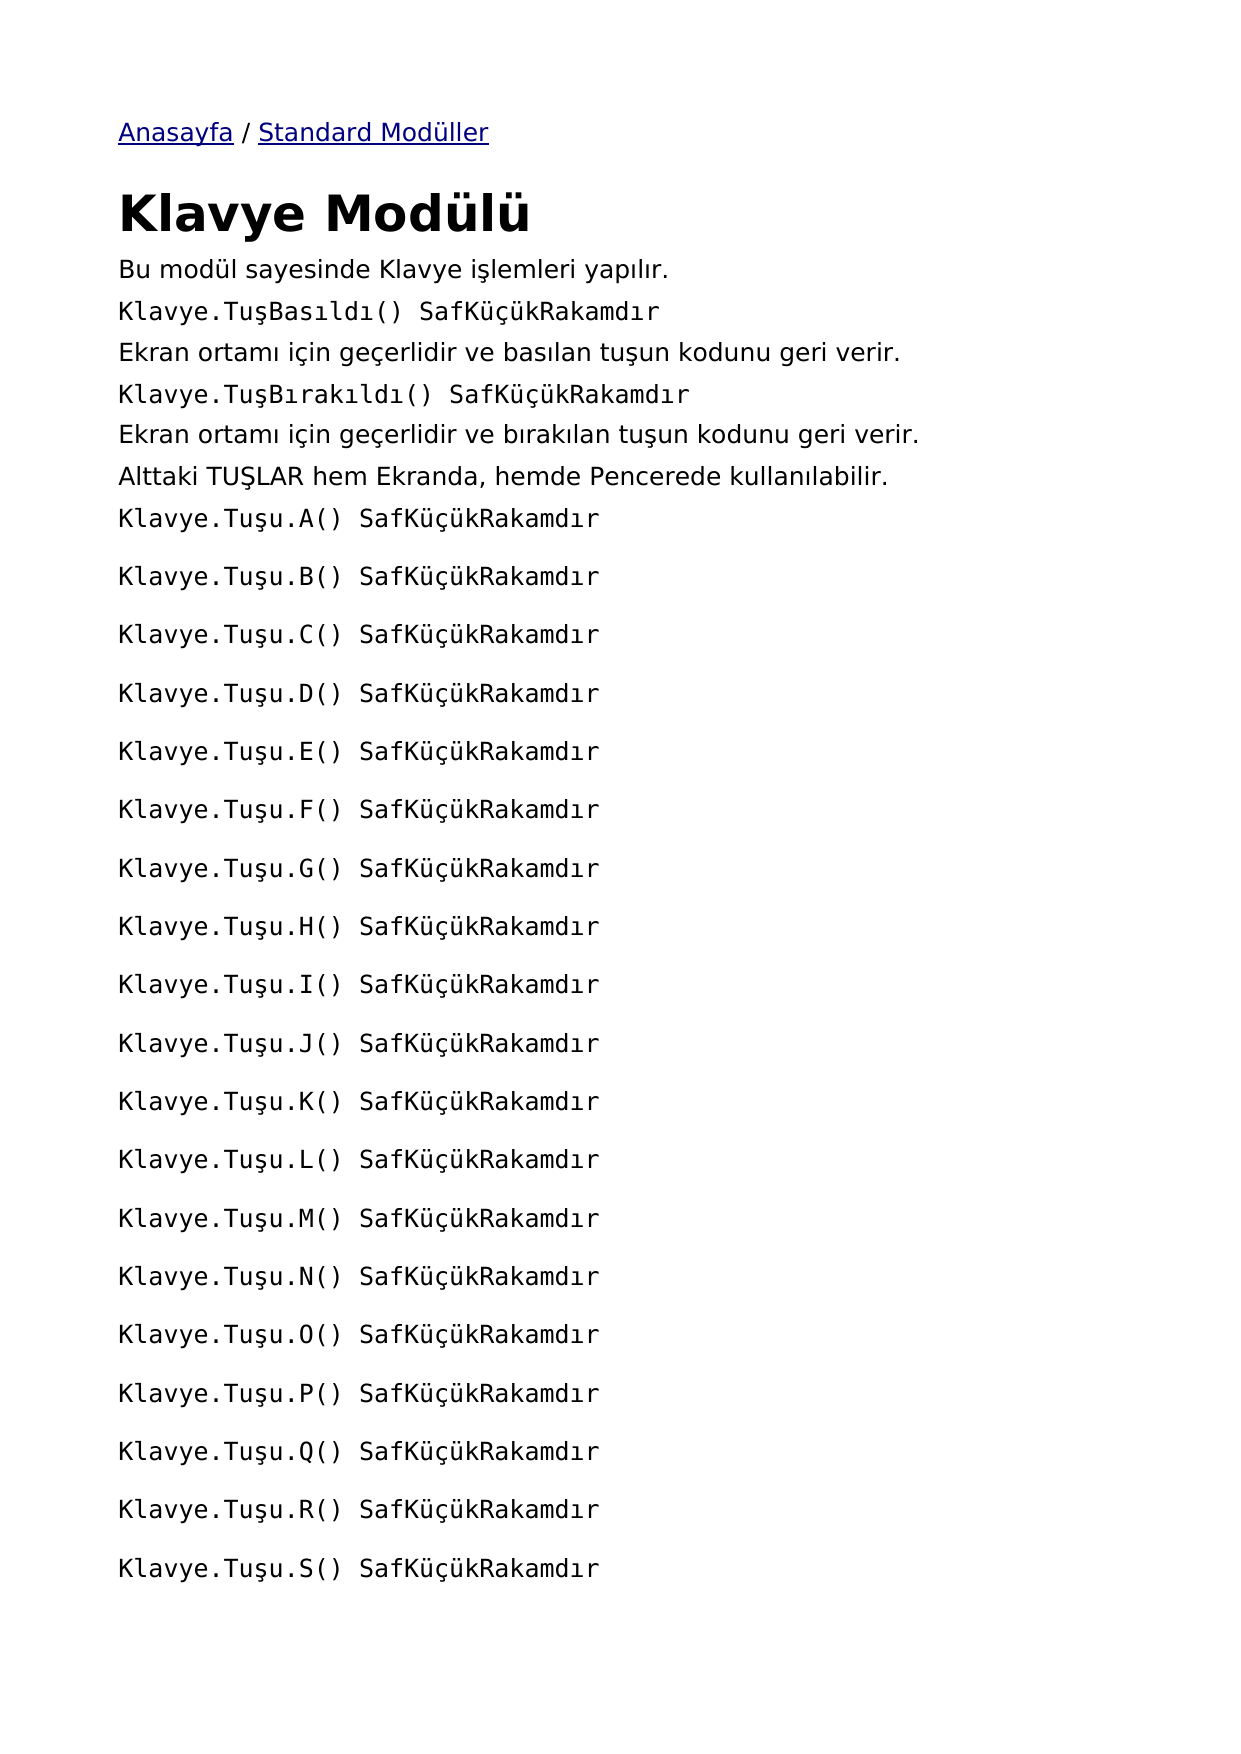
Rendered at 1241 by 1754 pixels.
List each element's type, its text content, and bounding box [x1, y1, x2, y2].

text Klavye.TuşBasıldı() SafKüçükRakamdır [118, 297, 1122, 326]
text Bu modül sayesinde Klavye işlemleri yapılır. [118, 256, 1122, 285]
subtitle Klavye Modülü [118, 185, 1122, 243]
text Ekran ortamı için geçerlidir ve bırakılan tuşun kodunu geri verir. [118, 421, 1122, 450]
text Klavye.Tuşu.A() SafKüçükRakamdır Klavye.Tuşu.B() SafKüçükRakamdır Klavye.Tuşu.C() SafKüçükRakamdır Klavye.Tuşu.D() SafKüçükRakamdır Klavye.Tuşu.E() SafKüçükRakamdır Klavye.Tuşu.F() SafKüçükRakamdır Klavye.Tuşu.G() SafKüçükRakamdır Klavye.Tuşu.H() SafKüçükRakamdır Klavye.Tuşu.I() SafKüçükRakamdır Klavye.Tuşu.J() SafKüçükRakamdır Klavye.Tuşu.K() SafKüçükRakamdır Klavye.Tuşu.L() SafKüçükRakamdır Klavye.Tuşu.M() SafKüçükRakamdır Klavye.Tuşu.N() SafKüçükRakamdır Klavye.Tuşu.O() SafKüçükRakamdır Klavye.Tuşu.P() SafKüçükRakamdır Klavye.Tuşu.Q() SafKüçükRakamdır Klavye.Tuşu.R() SafKüçükRakamdır Klavye.Tuşu.S() SafKüçükRakamdır [118, 504, 1122, 1612]
text Anasayfa / Standard Modüller [118, 118, 1122, 147]
text Alttaki TUŞLAR hem Ekranda, hemde Pencerede kullanılabilir. [118, 462, 1122, 492]
text Ekran ortamı için geçerlidir ve basılan tuşun kodunu geri verir. [118, 338, 1122, 367]
text Klavye.TuşBırakıldı() SafKüçükRakamdır [118, 380, 1122, 409]
